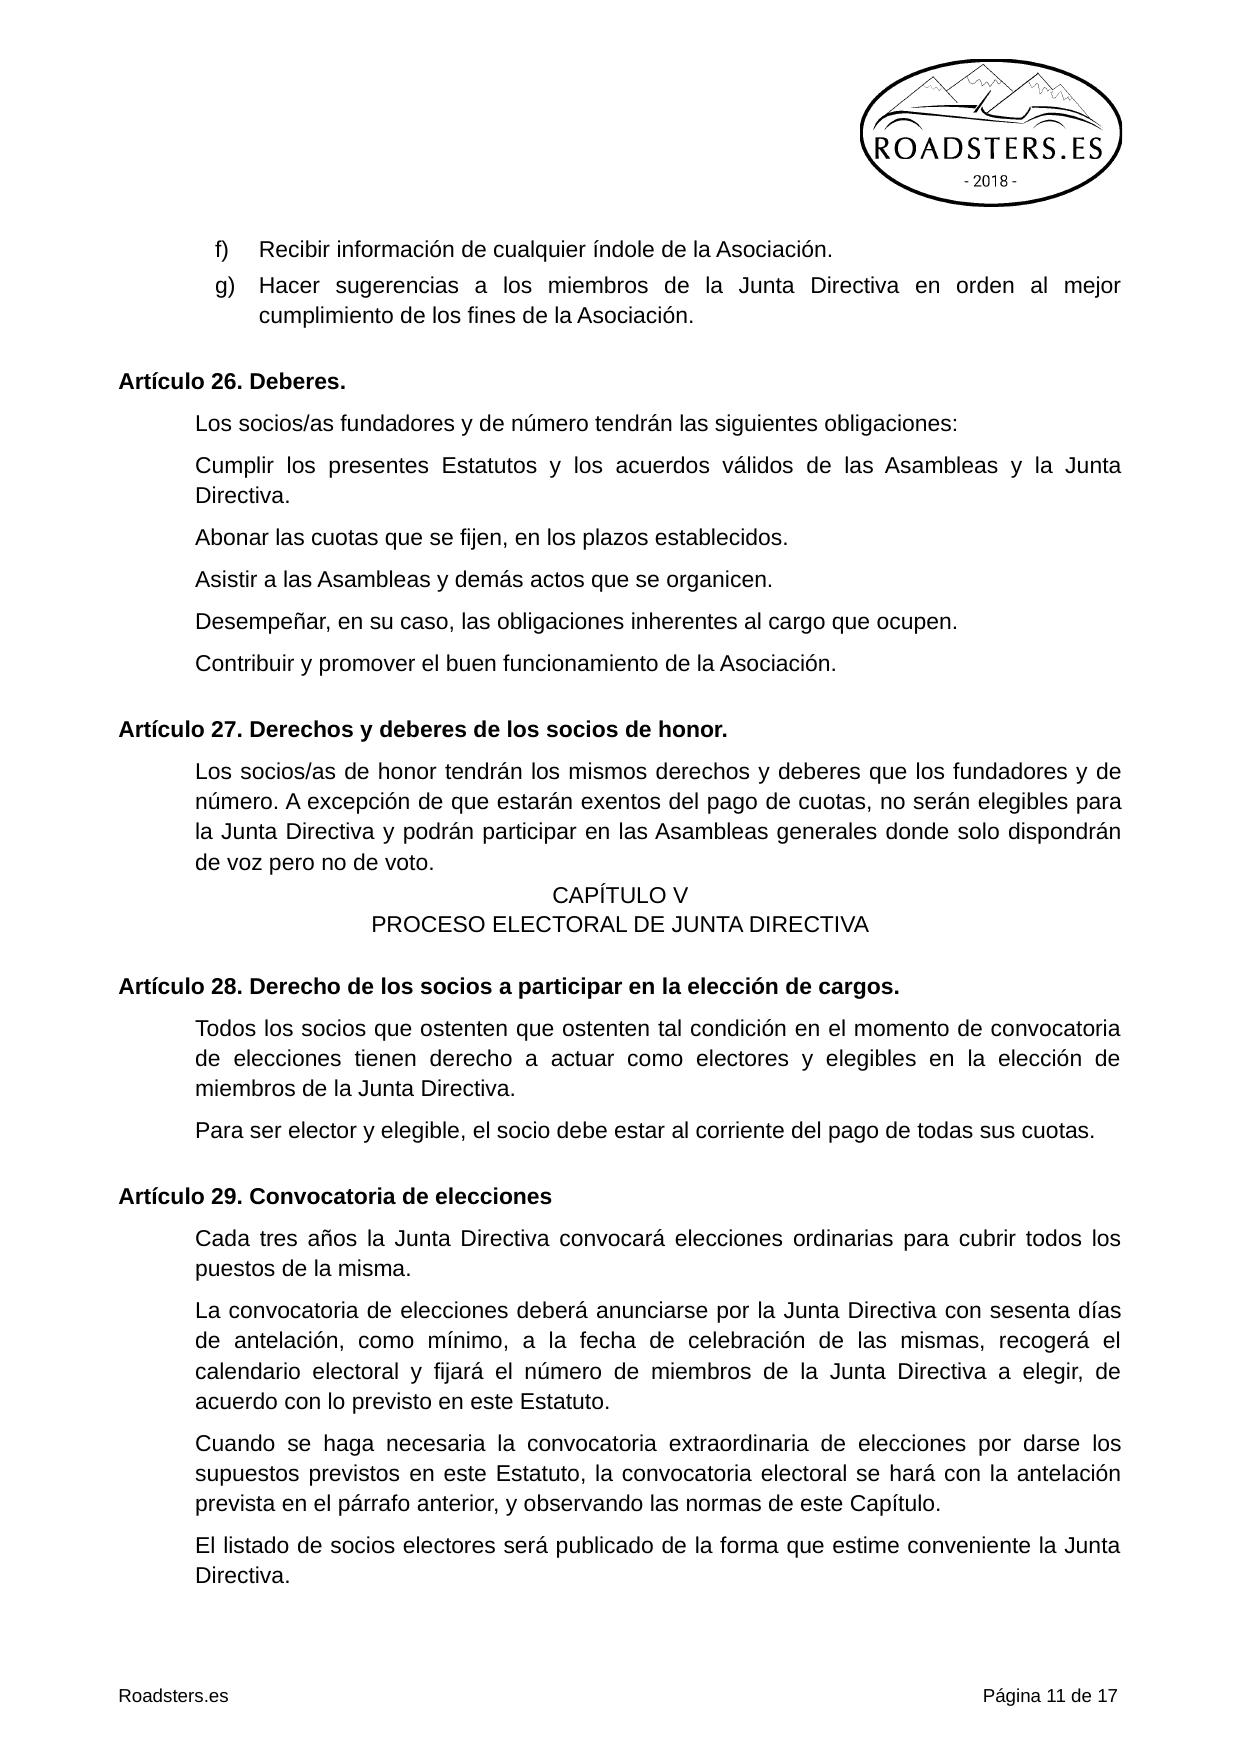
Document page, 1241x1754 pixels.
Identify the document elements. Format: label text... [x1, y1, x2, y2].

subtitle Artículo 26. Deberes. [118, 368, 1122, 394]
subtitle Artículo 28. Derecho de los socios a participar en la elección de cargos. [118, 973, 1122, 999]
text Cada tres años la Junta Directiva convocará elecciones ordinarias para cubrir todos los puestos de la misma. [195, 1225, 1122, 1282]
text Todos los socios que ostenten que ostenten tal condición en el momento de convocatoria de elecciones tienen derecho a actuar como electores y elegibles en la elección de miembros de la Junta Directiva. [195, 1015, 1122, 1102]
picture [860, 59, 1123, 207]
text Los socios/as de honor tendrán los mismos derechos y deberes que los fundadores y de número. A excepción de que estarán exentos del pago de cuotas, no serán elegibles para la Junta Directiva y podrán participar en las Asambleas generales donde solo dispondrán de voz pero no de voto. [195, 758, 1122, 875]
text Asistir a las Asambleas y demás actos que se organicen. [195, 566, 1122, 593]
text Contribuir y promover el buen funcionamiento de la Asociación. [195, 650, 1122, 677]
text CAPÍTULO V [118, 879, 1122, 908]
text Abonar las cuotas que se fijen, en los plazos establecidos. [195, 524, 1122, 551]
subtitle Recibir información de cualquier índole de la Asociación. [215, 236, 1122, 262]
text La convocatoria de elecciones deberá anunciarse por la Junta Directiva con sesenta días de antelación, como mínimo, a la fecha de celebración de las mismas, recogerá el calendario electoral y fijará el número de miembros de la Junta Directiva a elegir, de acuerdo con lo previsto en este Estatuto. [195, 1297, 1122, 1414]
text Para ser elector y elegible, el socio debe estar al corriente del pago de todas sus cuotas. [195, 1117, 1122, 1144]
text Los socios/as fundadores y de número tendrán las siguientes obligaciones: [195, 410, 1122, 436]
text Desempeñar, en su caso, las obligaciones inherentes al cargo que ocupen. [195, 608, 1122, 634]
text PROCESO ELECTORAL DE JUNTA DIRECTIVA [118, 908, 1122, 938]
subtitle Hacer sugerencias a los miembros de la Junta Directiva en orden al mejor cumplimiento de los fines de la Asociación. [215, 272, 1122, 329]
text El listado de socios electores será publicado de la forma que estime conveniente la Junta Directiva. [195, 1532, 1122, 1589]
text Cumplir los presentes Estatutos y los acuerdos válidos de las Asambleas y la Junta Directiva. [195, 452, 1122, 509]
subtitle Artículo 29. Convocatoria de elecciones [118, 1183, 1122, 1209]
text Cuando se haga necesaria la convocatoria extraordinaria de elecciones por darse los supuestos previstos en este Estatuto, la convocatoria electoral se hará con la antelación prevista en el párrafo anterior, y observando las normas de este Capítulo. [195, 1430, 1122, 1517]
subtitle Artículo 27. Derechos y deberes de los socios de honor. [118, 716, 1122, 742]
